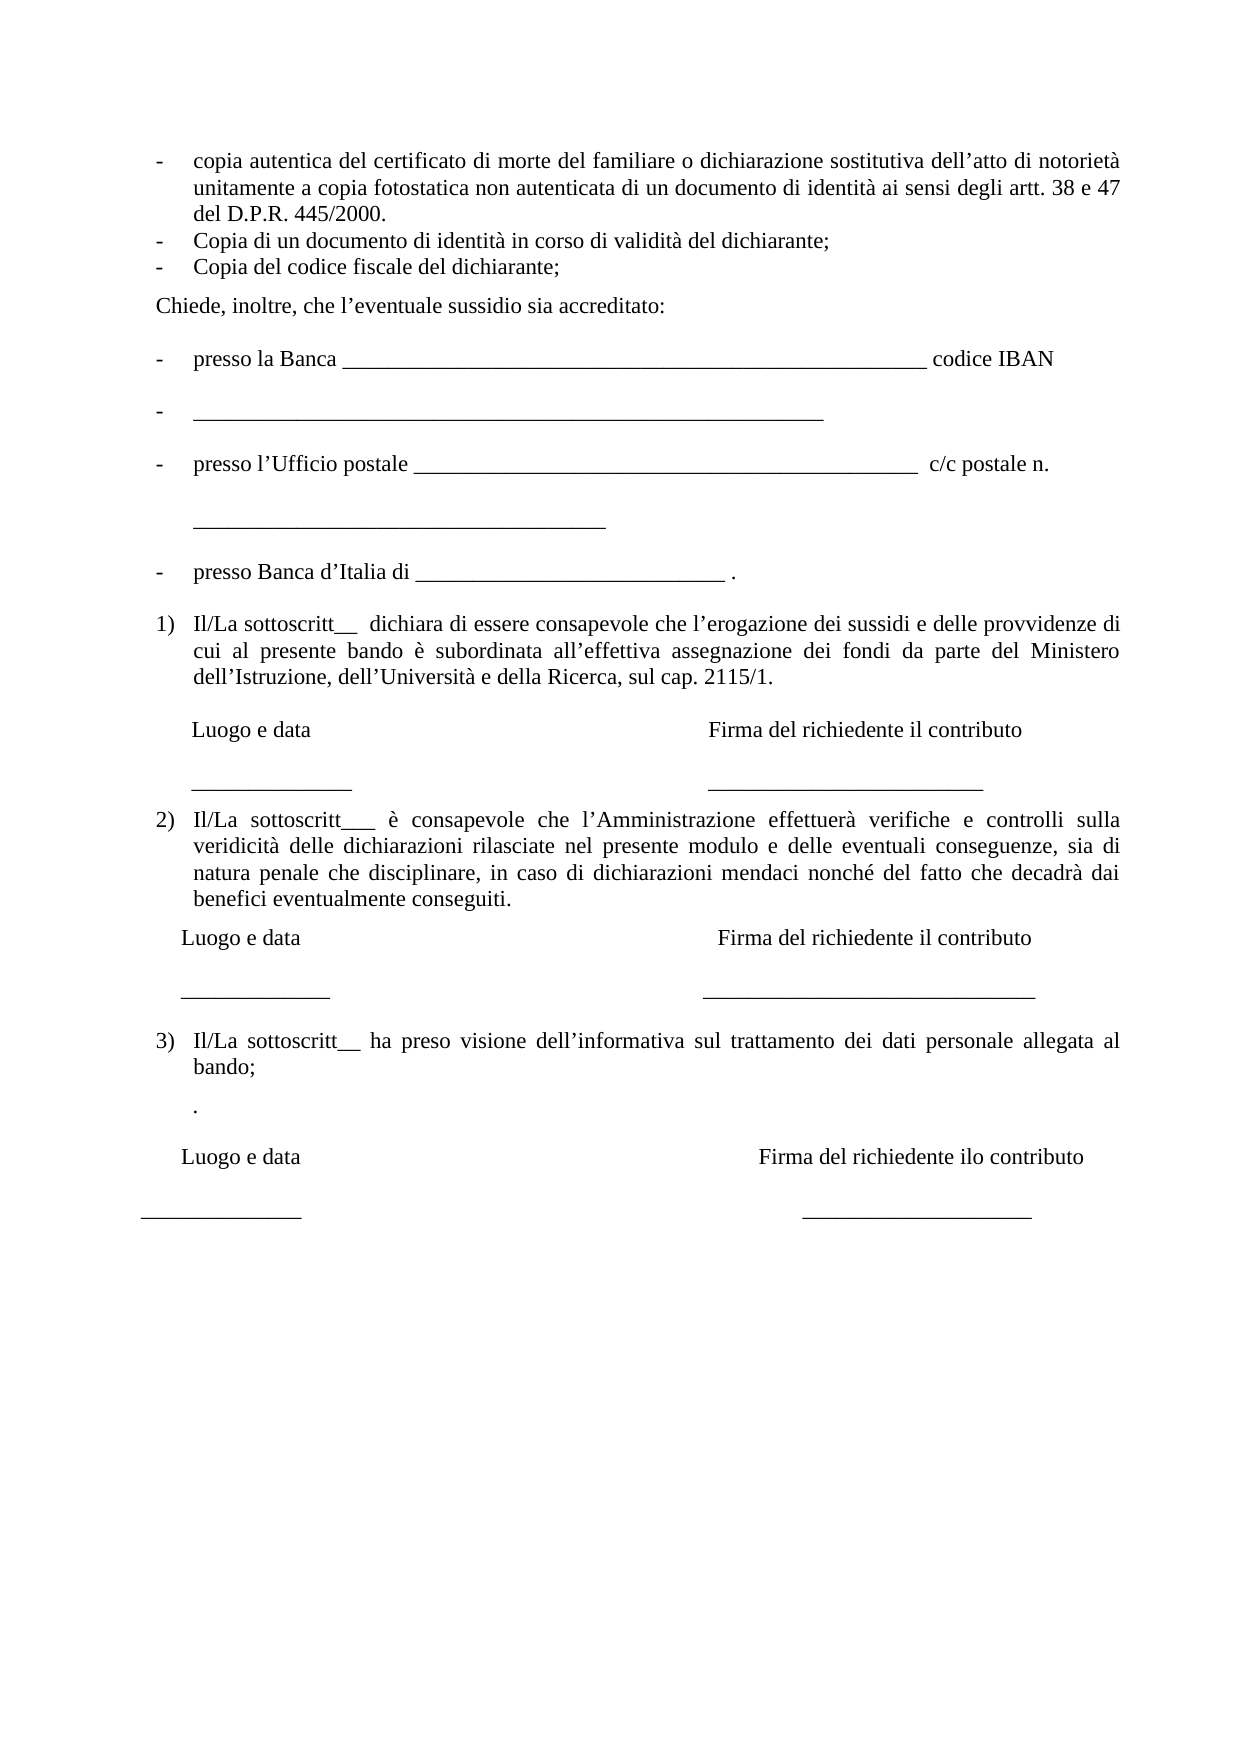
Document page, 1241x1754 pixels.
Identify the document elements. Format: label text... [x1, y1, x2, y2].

list Il/La sottoscritt___ è consapevole che l’Amministrazione effettuerà verifiche e controlli sulla veridicità delle dichiarazioni rilasciate nel presente modulo e delle eventuali conseguenze, sia di natura penale che disciplinare, in caso di dichiarazioni mendaci nonché del fatto che decadrà dai benefici eventualmente conseguiti. [156, 806, 1122, 912]
text _____________ _____________________________ [118, 975, 1122, 1002]
list Copia di un documento di identità in corso di validità del dichiarante; [156, 227, 1122, 253]
text . [192, 1092, 1122, 1118]
list presso Banca d’Italia di ___________________________ . [156, 558, 1122, 584]
list Copia del codice fiscale del dichiarante; [155, 253, 1122, 279]
list presso l’Ufficio postale ____________________________________________ c/c postale n. [156, 450, 1122, 476]
list _______________________________________________________ [156, 397, 1122, 424]
text Luogo e data Firma del richiedente il contributo [155, 716, 1122, 742]
text ____________________________________ [193, 505, 1122, 531]
text ______________ ________________________ [155, 767, 1122, 794]
list Il/La sottoscritt__ ha preso visione dell’informativa sul trattamento dei dati personale allegata al bando; [156, 1027, 1122, 1079]
text Luogo e data Firma del richiedente il contributo [118, 924, 1122, 950]
list Il/La sottoscritt__ dichiara di essere consapevole che l’erogazione dei sussidi e delle provvidenze di cui al presente bando è subordinata all’effettiva assegnazione dei fondi da parte del Ministero dell’Istruzione, dell’Università e della Ricerca, sul cap. 2115/1. [156, 611, 1122, 689]
text Chiede, inoltre, che l’eventuale sussidio sia accreditato: [156, 292, 1122, 318]
list presso la Banca ___________________________________________________ codice IBAN [156, 344, 1122, 371]
text Luogo e data Firma del richiedente ilo contributo [118, 1143, 1122, 1170]
text ______________ ____________________ [118, 1195, 1122, 1221]
list copia autentica del certificato di morte del familiare o dichiarazione sostitutiva dell’atto di notorietà unitamente a copia fotostatica non autenticata di un documento di identità ai sensi degli artt. 38 e 47 del D.P.R. 445/2000. [156, 148, 1122, 227]
